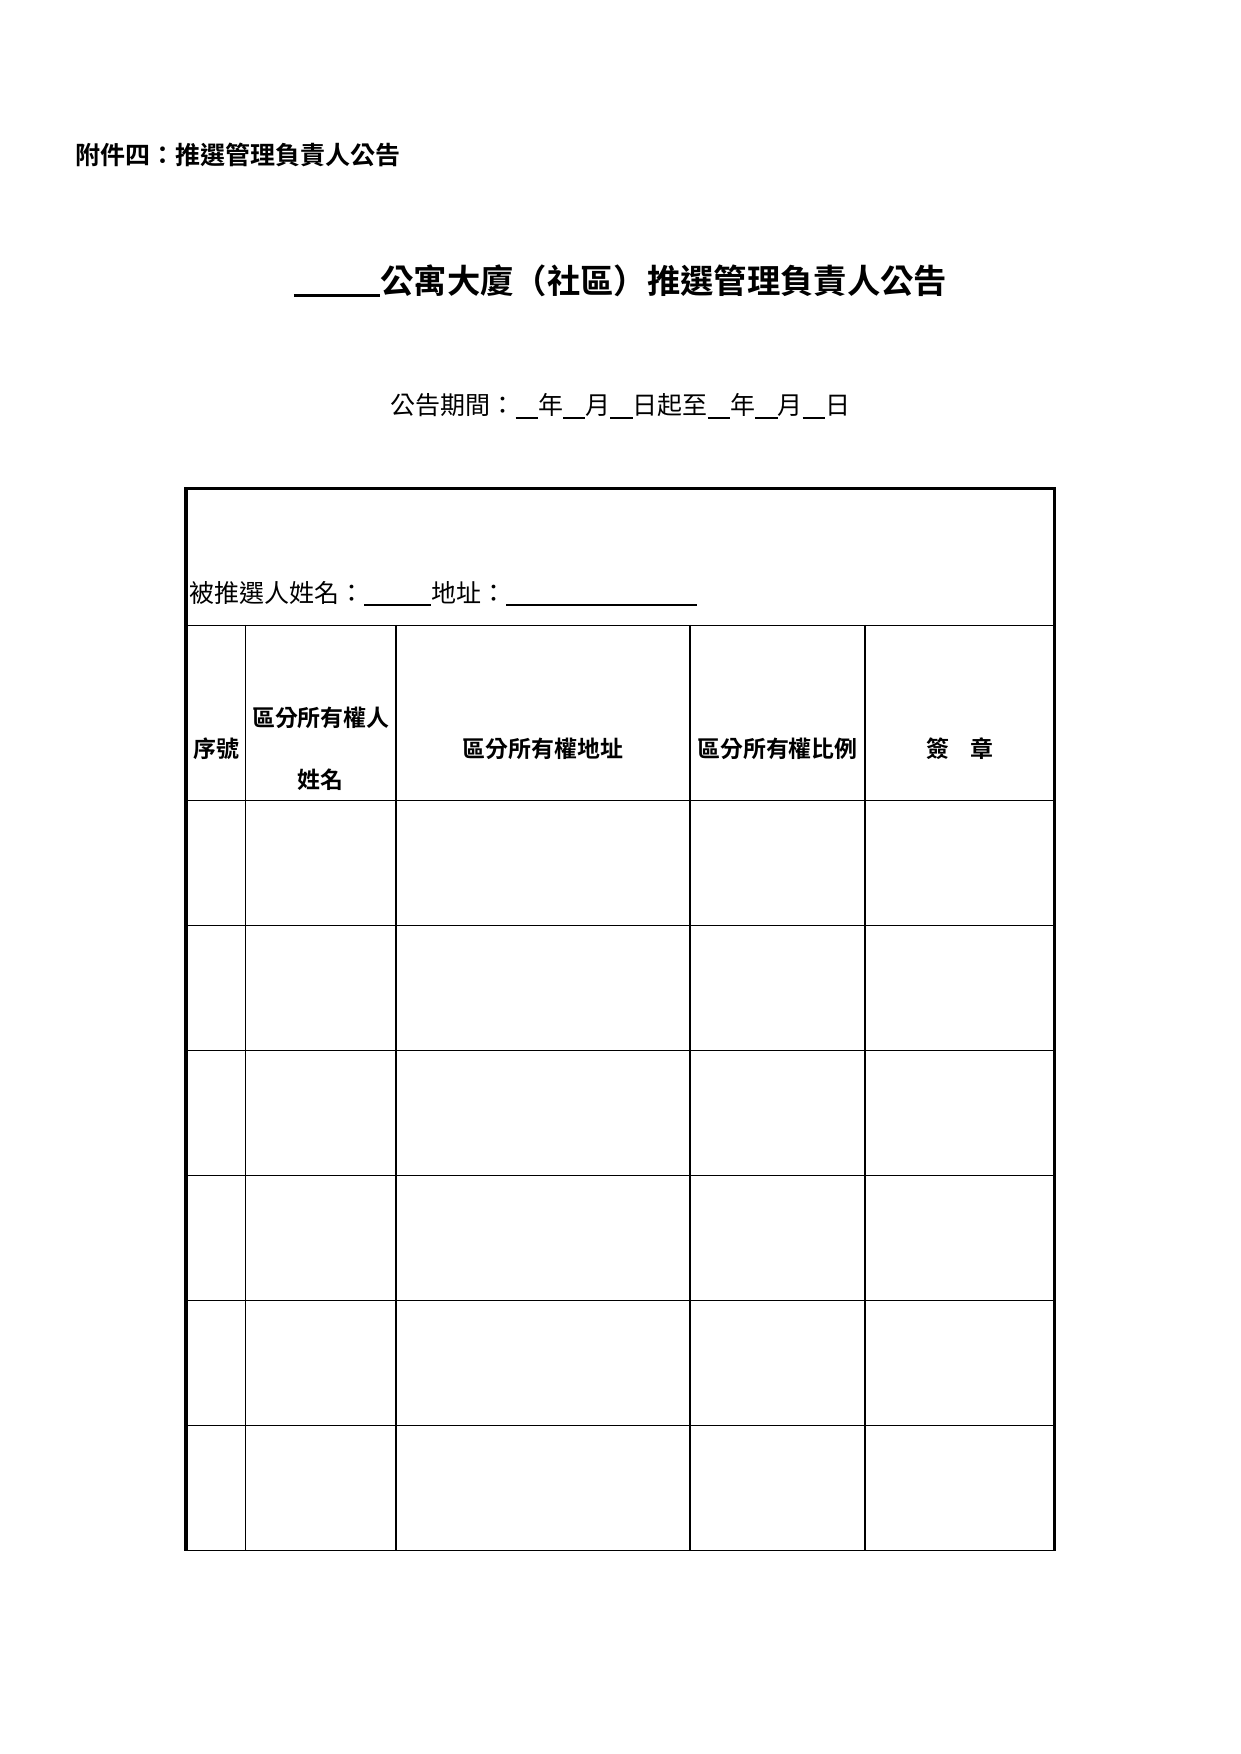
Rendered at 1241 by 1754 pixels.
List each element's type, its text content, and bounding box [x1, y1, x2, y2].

table_cell 簽 章 [866, 626, 1053, 800]
table_cell [188, 801, 245, 925]
table_cell [246, 801, 395, 925]
table_header 被推選人姓名： 地址： [188, 490, 1053, 625]
table_cell [866, 1426, 1053, 1550]
table_cell [188, 1301, 245, 1425]
table_cell [397, 1426, 689, 1550]
table_cell 區分所有權地址 [397, 626, 689, 800]
table_cell 序號 [188, 626, 245, 800]
table_cell [691, 1426, 864, 1550]
table_cell [246, 1176, 395, 1300]
text 公告期間： 年 月 日起至 年 月 日 [75, 362, 1165, 425]
table_cell [397, 1301, 689, 1425]
table_cell [188, 1051, 245, 1175]
table_cell 區分所有權比例 [691, 626, 864, 800]
table_cell [246, 1051, 395, 1175]
table_cell [691, 926, 864, 1050]
table_cell [188, 1426, 245, 1550]
table_cell [397, 1176, 689, 1300]
table_cell [397, 801, 689, 925]
table_cell [866, 1301, 1053, 1425]
table_cell [866, 926, 1053, 1050]
table_cell [691, 801, 864, 925]
table_cell [188, 926, 245, 1050]
text 附件四：推選管理負責人公告 [75, 112, 1165, 175]
table_cell [188, 1176, 245, 1300]
table_cell [866, 1051, 1053, 1175]
table_cell 區分所有權人姓名 [246, 626, 395, 800]
table_cell [691, 1301, 864, 1425]
table_cell [397, 1051, 689, 1175]
table_cell [866, 1176, 1053, 1300]
text 公寓大廈（社區）推選管理負責人公告 [75, 237, 1165, 300]
table_cell [246, 1301, 395, 1425]
table_cell [691, 1051, 864, 1175]
table_cell [246, 926, 395, 1050]
table_cell [691, 1176, 864, 1300]
table_cell [397, 926, 689, 1050]
table_cell [246, 1426, 395, 1550]
table_cell [866, 801, 1053, 925]
